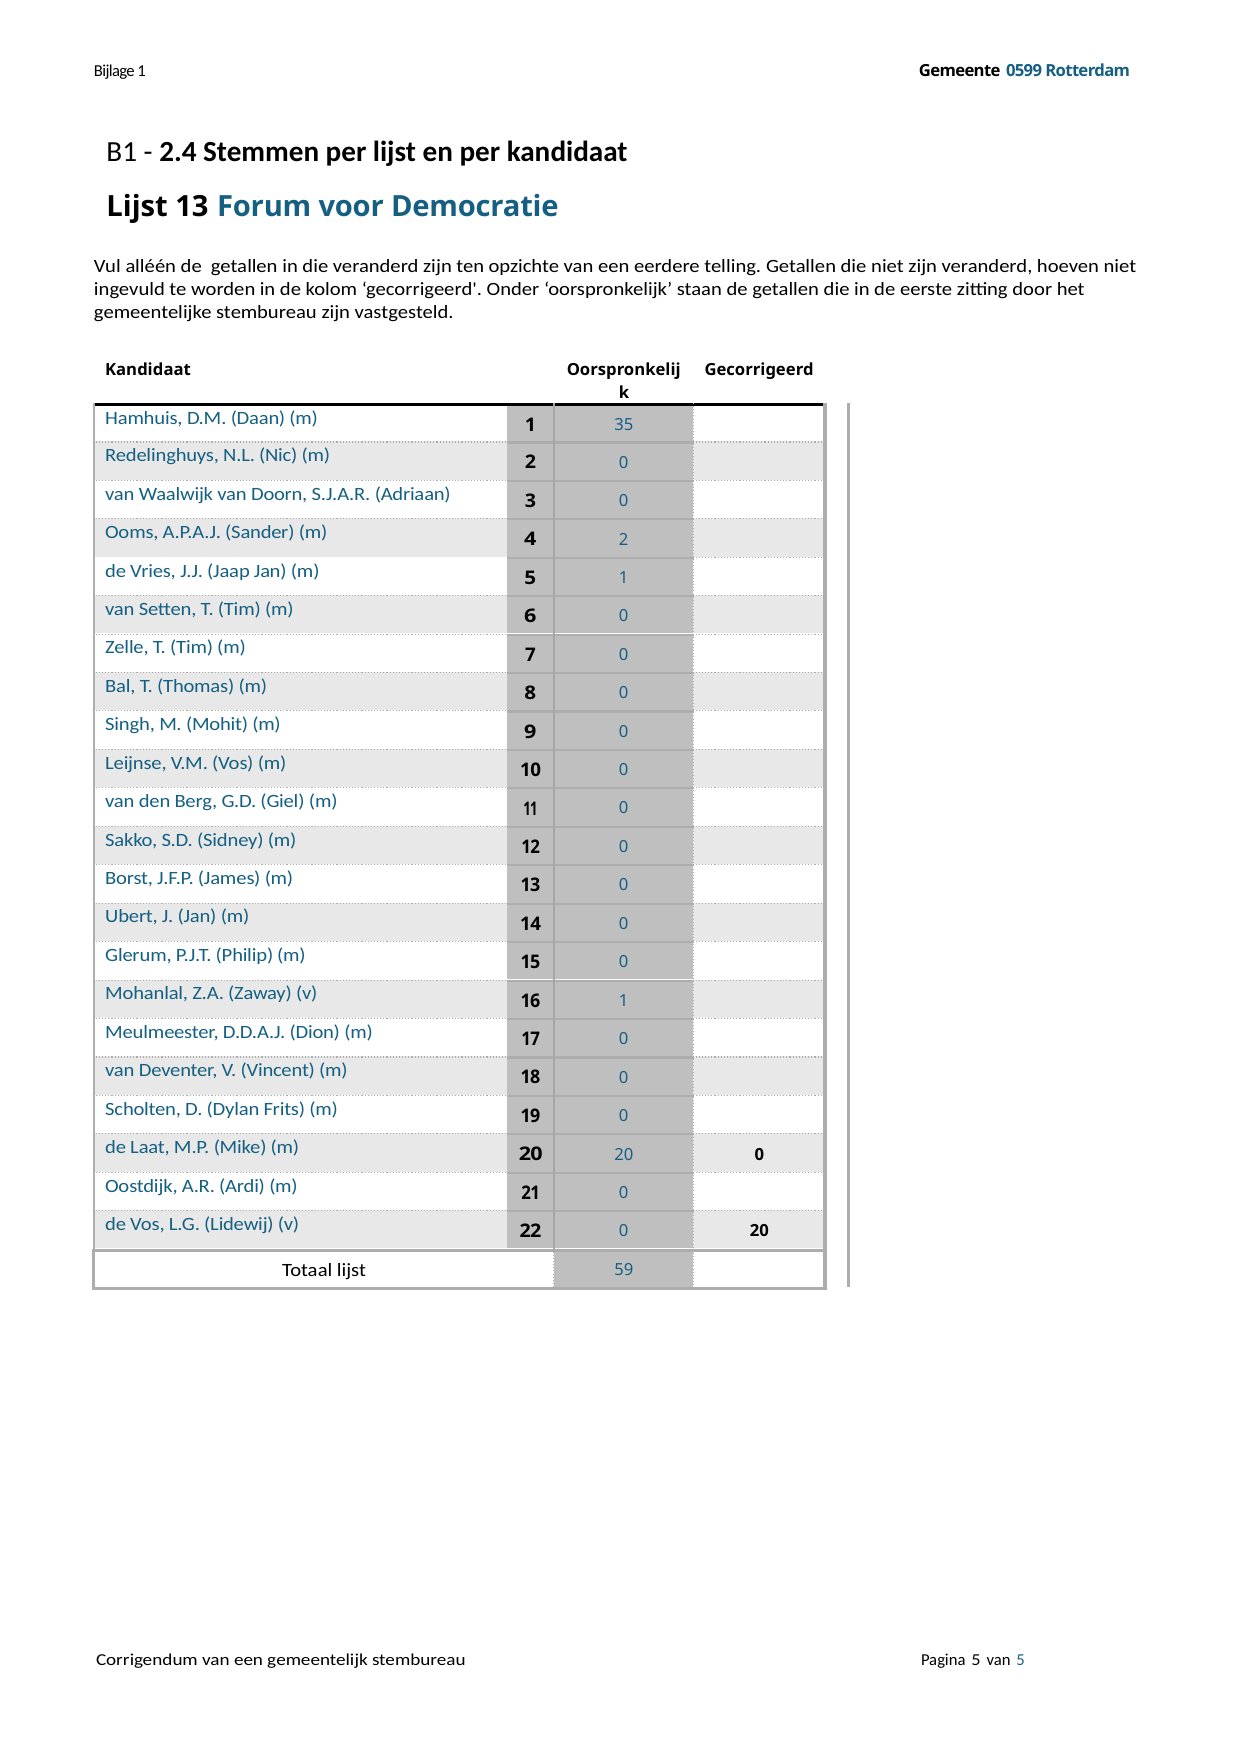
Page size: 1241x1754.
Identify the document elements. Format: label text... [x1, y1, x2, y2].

table_cell 0 [555, 1174, 693, 1210]
table_cell 2 [555, 520, 693, 557]
table_header [825, 358, 848, 403]
table_cell [827, 1172, 847, 1210]
text Vul alléén de getallen in die veranderd zijn ten opzichte van een eerdere telling. Getallen die niet zijn veranderd, hoeven niet ingevuld te worden in de kolom ‘gecorrigeerd'. Onder ‘oorspronkelijk’ staan de getallen die in de eerste zitting door het gemeentelijke stembureau zijn vastgesteld. [94, 254, 1146, 323]
table_cell [693, 634, 823, 672]
table_cell de Vries, J.J. (Jaap Jan) (m) [95, 557, 507, 595]
table_header Gecorrigeerd [693, 358, 825, 403]
table_cell [693, 672, 823, 710]
table_cell 0 [555, 597, 693, 633]
table_cell 1 [555, 559, 693, 595]
table_cell van den Berg, G.D. (Giel) (m) [95, 787, 507, 826]
table_cell [693, 826, 823, 864]
table_cell 22 [507, 1212, 553, 1248]
table_cell van Setten, T. (Tim) (m) [95, 595, 507, 633]
table_cell Sakko, S.D. (Sidney) (m) [95, 826, 507, 864]
table_cell Meulmeester, D.D.A.J. (Dion) (m) [95, 1018, 507, 1056]
table_cell [693, 480, 823, 518]
table_cell 1 [507, 406, 553, 441]
table_cell 0 [555, 713, 693, 749]
table_cell [827, 710, 847, 749]
table_cell van Deventer, V. (Vincent) (m) [95, 1056, 507, 1095]
table_cell 8 [507, 674, 553, 710]
table_cell [693, 941, 823, 979]
table_cell [827, 672, 847, 710]
table_cell 0 [555, 1059, 693, 1095]
table_cell 0 [555, 1097, 693, 1133]
table_cell 13 [507, 866, 553, 903]
table_cell 3 [507, 482, 553, 518]
table_cell 7 [507, 636, 553, 672]
table_cell [693, 749, 823, 787]
table_cell 59 [554, 1252, 693, 1287]
table_cell 0 [693, 1133, 823, 1172]
table_cell 16 [507, 982, 553, 1018]
table_cell 0 [555, 1020, 693, 1056]
table_cell 20 [555, 1135, 693, 1172]
table_cell 17 [507, 1020, 553, 1056]
table_cell [827, 441, 847, 480]
table_cell [827, 1210, 847, 1248]
table_cell Leijnse, V.M. (Vos) (m) [95, 749, 507, 787]
table_cell [827, 1095, 847, 1133]
table_cell Redelinghuys, N.L. (Nic) (m) [95, 441, 507, 480]
table_cell 35 [555, 406, 693, 441]
table_cell [693, 980, 823, 1018]
table_cell 20 [693, 1210, 823, 1248]
table_cell [827, 518, 847, 557]
table_cell [827, 1249, 847, 1287]
table_cell [693, 903, 823, 941]
table_cell van Waalwijk van Doorn, S.J.A.R. (Adriaan) [95, 480, 507, 518]
table_cell [827, 480, 847, 518]
table_cell Singh, M. (Mohit) (m) [95, 710, 507, 749]
table_cell de Laat, M.P. (Mike) (m) [95, 1133, 507, 1172]
table_cell [693, 787, 823, 826]
table_cell [827, 980, 847, 1018]
table_cell [827, 903, 847, 941]
table_cell [693, 441, 823, 480]
table_cell 12 [507, 828, 553, 864]
table_cell Bal, T. (Thomas) (m) [95, 672, 507, 710]
table_cell [827, 864, 847, 903]
text B1 - 2.4 Stemmen per lijst en per kandidaat [106, 133, 1146, 169]
table_cell 18 [507, 1059, 553, 1095]
table_cell de Vos, L.G. (Lidewij) (v) [95, 1210, 507, 1248]
table_cell [827, 941, 847, 979]
table_cell [827, 1056, 847, 1095]
table_cell 0 [555, 866, 693, 903]
table_cell Zelle, T. (Tim) (m) [95, 634, 507, 672]
table_cell 2 [507, 444, 553, 480]
table_cell 19 [507, 1097, 553, 1133]
table_cell [827, 787, 847, 826]
table_cell [693, 1056, 823, 1095]
table_cell 6 [507, 597, 553, 633]
table_cell Glerum, P.J.T. (Philip) (m) [95, 941, 507, 979]
table_cell 0 [555, 674, 693, 710]
table_cell 14 [507, 905, 553, 941]
table_cell Ooms, A.P.A.J. (Sander) (m) [95, 518, 507, 557]
table_cell [693, 864, 823, 903]
table_cell [693, 518, 823, 557]
table_cell [693, 1172, 823, 1210]
table_cell [693, 1018, 823, 1056]
table_cell 20 [507, 1135, 553, 1172]
table_cell 0 [555, 636, 693, 672]
table_cell 0 [555, 482, 693, 518]
table_cell 1 [555, 982, 693, 1018]
table_cell 15 [507, 943, 553, 979]
table_cell 11 [507, 789, 553, 826]
table_cell Mohanlal, Z.A. (Zaway) (v) [95, 980, 507, 1018]
table_cell 0 [555, 751, 693, 787]
table_cell [827, 403, 847, 441]
table_cell [693, 595, 823, 633]
table_cell [827, 1133, 847, 1172]
table_cell [827, 557, 847, 595]
table_cell 0 [555, 444, 693, 480]
table_cell [827, 595, 847, 633]
table_cell 5 [507, 559, 553, 595]
table_header Kandidaat [94, 358, 507, 403]
table_cell Hamhuis, D.M. (Daan) (m) [95, 406, 507, 441]
table_cell [693, 406, 823, 441]
table_cell [827, 826, 847, 864]
table_cell [827, 749, 847, 787]
table_cell 0 [555, 1212, 693, 1248]
table_cell 9 [507, 713, 553, 749]
table_cell Scholten, D. (Dylan Frits) (m) [95, 1095, 507, 1133]
table_cell Ubert, J. (Jan) (m) [95, 903, 507, 941]
table_cell [693, 1095, 823, 1133]
table_header [507, 358, 554, 403]
table_cell 0 [555, 789, 693, 826]
table_cell Oostdijk, A.R. (Ardi) (m) [95, 1172, 507, 1210]
table_cell 21 [507, 1174, 553, 1210]
table_cell 0 [555, 905, 693, 941]
table_header Oorspronkelijk [554, 358, 693, 403]
table_cell 0 [555, 828, 693, 864]
table_cell Totaal lijst [95, 1252, 554, 1287]
table_cell [827, 634, 847, 672]
table_cell [693, 1252, 823, 1287]
table_cell 4 [507, 520, 553, 557]
text Lijst 13 Forum voor Democratie [106, 186, 1146, 225]
table_cell 10 [507, 751, 553, 787]
table_cell [827, 1018, 847, 1056]
table_cell 0 [555, 943, 693, 979]
table_cell [693, 557, 823, 595]
table_cell Borst, J.F.P. (James) (m) [95, 864, 507, 903]
table_cell [693, 710, 823, 749]
